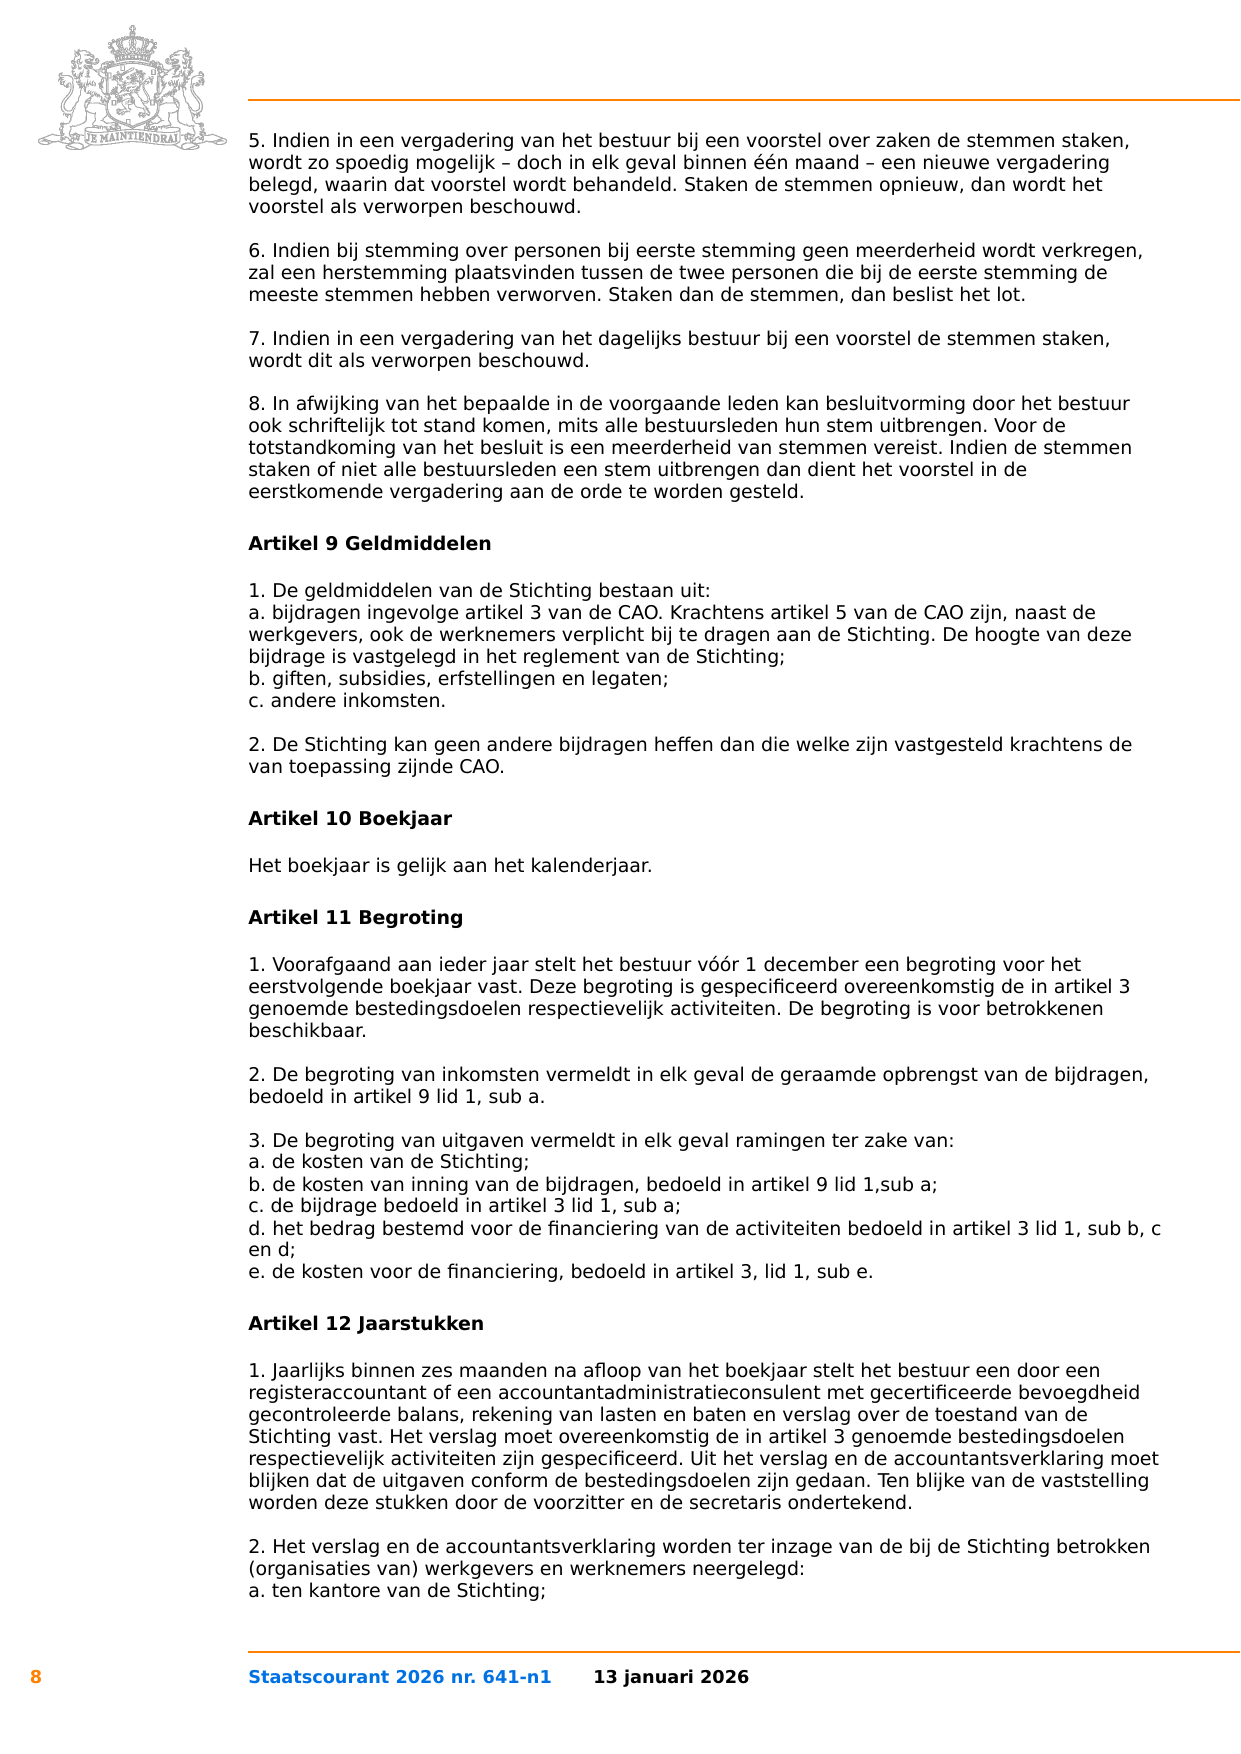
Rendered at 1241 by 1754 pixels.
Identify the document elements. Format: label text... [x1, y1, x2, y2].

text 7. Indien in een vergadering van het dagelijks bestuur bij een voorstel de stemmen staken, wordt dit als verworpen beschouwd. [248, 327, 1163, 371]
text a. bijdragen ingevolge artikel 3 van de CAO. Krachtens artikel 5 van de CAO zijn, naast de werkgevers, ook de werknemers verplicht bij te dragen aan de Stichting. De hoogte van deze bijdrage is vastgelegd in het reglement van de Stichting; [248, 602, 1163, 668]
text a. ten kantore van de Stichting; [248, 1580, 1163, 1602]
text c. andere inkomsten. [248, 690, 1163, 712]
text 2. De Stichting kan geen andere bijdragen heffen dan die welke zijn vastgesteld krachtens de van toepassing zijnde CAO. [248, 734, 1163, 778]
subtitle Artikel 9 Geldmiddelen [248, 533, 1163, 555]
text d. het bedrag bestemd voor de financiering van de activiteiten bedoeld in artikel 3 lid 1, sub b, c en d; [248, 1217, 1163, 1261]
text 1. Jaarlijks binnen zes maanden na afloop van het boekjaar stelt het bestuur een door een registeraccountant of een accountantadministratieconsulent met gecertificeerde bevoegdheid gecontroleerde balans, rekening van lasten en baten en verslag over de toestand van de Stichting vast. Het verslag moet overeenkomstig de in artikel 3 genoemde bestedingsdoelen respectievelijk activiteiten zijn gespecificeerd. Uit het verslag en de accountantsverklaring moet blijken dat de uitgaven conform de bestedingsdoelen zijn gedaan. Ten blijke van de vaststelling worden deze stukken door de voorzitter en de secretaris ondertekend. [248, 1360, 1163, 1514]
text a. de kosten van de Stichting; [248, 1151, 1163, 1173]
text 2. De begroting van inkomsten vermeldt in elk geval de geraamde opbrengst van de bijdragen, bedoeld in artikel 9 lid 1, sub a. [248, 1064, 1163, 1108]
subtitle Artikel 11 Begroting [248, 907, 1163, 929]
text 1. De geldmiddelen van de Stichting bestaan uit: [248, 580, 1163, 602]
text c. de bijdrage bedoeld in artikel 3 lid 1, sub a; [248, 1195, 1163, 1217]
subtitle Artikel 12 Jaarstukken [248, 1313, 1163, 1335]
picture [38, 25, 227, 150]
text 5. Indien in een vergadering van het bestuur bij een voorstel over zaken de stemmen staken, wordt zo spoedig mogelijk – doch in elk geval binnen één maand – een nieuwe vergadering belegd, waarin dat voorstel wordt behandeld. Staken de stemmen opnieuw, dan wordt het voorstel als verworpen beschouwd. [248, 130, 1163, 218]
text 2. Het verslag en de accountantsverklaring worden ter inzage van de bij de Stichting betrokken (organisaties van) werkgevers en werknemers neergelegd: [248, 1536, 1163, 1580]
text 6. Indien bij stemming over personen bij eerste stemming geen meerderheid wordt verkregen, zal een herstemming plaatsvinden tussen de twee personen die bij de eerste stemming de meeste stemmen hebben verworven. Staken dan de stemmen, dan beslist het lot. [248, 240, 1163, 306]
text e. de kosten voor de financiering, bedoeld in artikel 3, lid 1, sub e. [248, 1261, 1163, 1283]
text Het boekjaar is gelijk aan het kalenderjaar. [248, 855, 1163, 877]
text b. de kosten van inning van de bijdragen, bedoeld in artikel 9 lid 1,sub a; [248, 1173, 1163, 1195]
subtitle Artikel 10 Boekjaar [248, 808, 1163, 830]
text 3. De begroting van uitgaven vermeldt in elk geval ramingen ter zake van: [248, 1129, 1163, 1151]
text 1. Voorafgaand aan ieder jaar stelt het bestuur vóór 1 december een begroting voor het eerstvolgende boekjaar vast. Deze begroting is gespecificeerd overeenkomstig de in artikel 3 genoemde bestedingsdoelen respectievelijk activiteiten. De begroting is voor betrokkenen beschikbaar. [248, 954, 1163, 1042]
text 8. In afwijking van het bepaalde in de voorgaande leden kan besluitvorming door het bestuur ook schriftelijk tot stand komen, mits alle bestuursleden hun stem uitbrengen. Voor de totstandkoming van het besluit is een meerderheid van stemmen vereist. Indien de stemmen staken of niet alle bestuursleden een stem uitbrengen dan dient het voorstel in de eerstkomende vergadering aan de orde te worden gesteld. [248, 393, 1163, 503]
text b. giften, subsidies, erfstellingen en legaten; [248, 668, 1163, 690]
